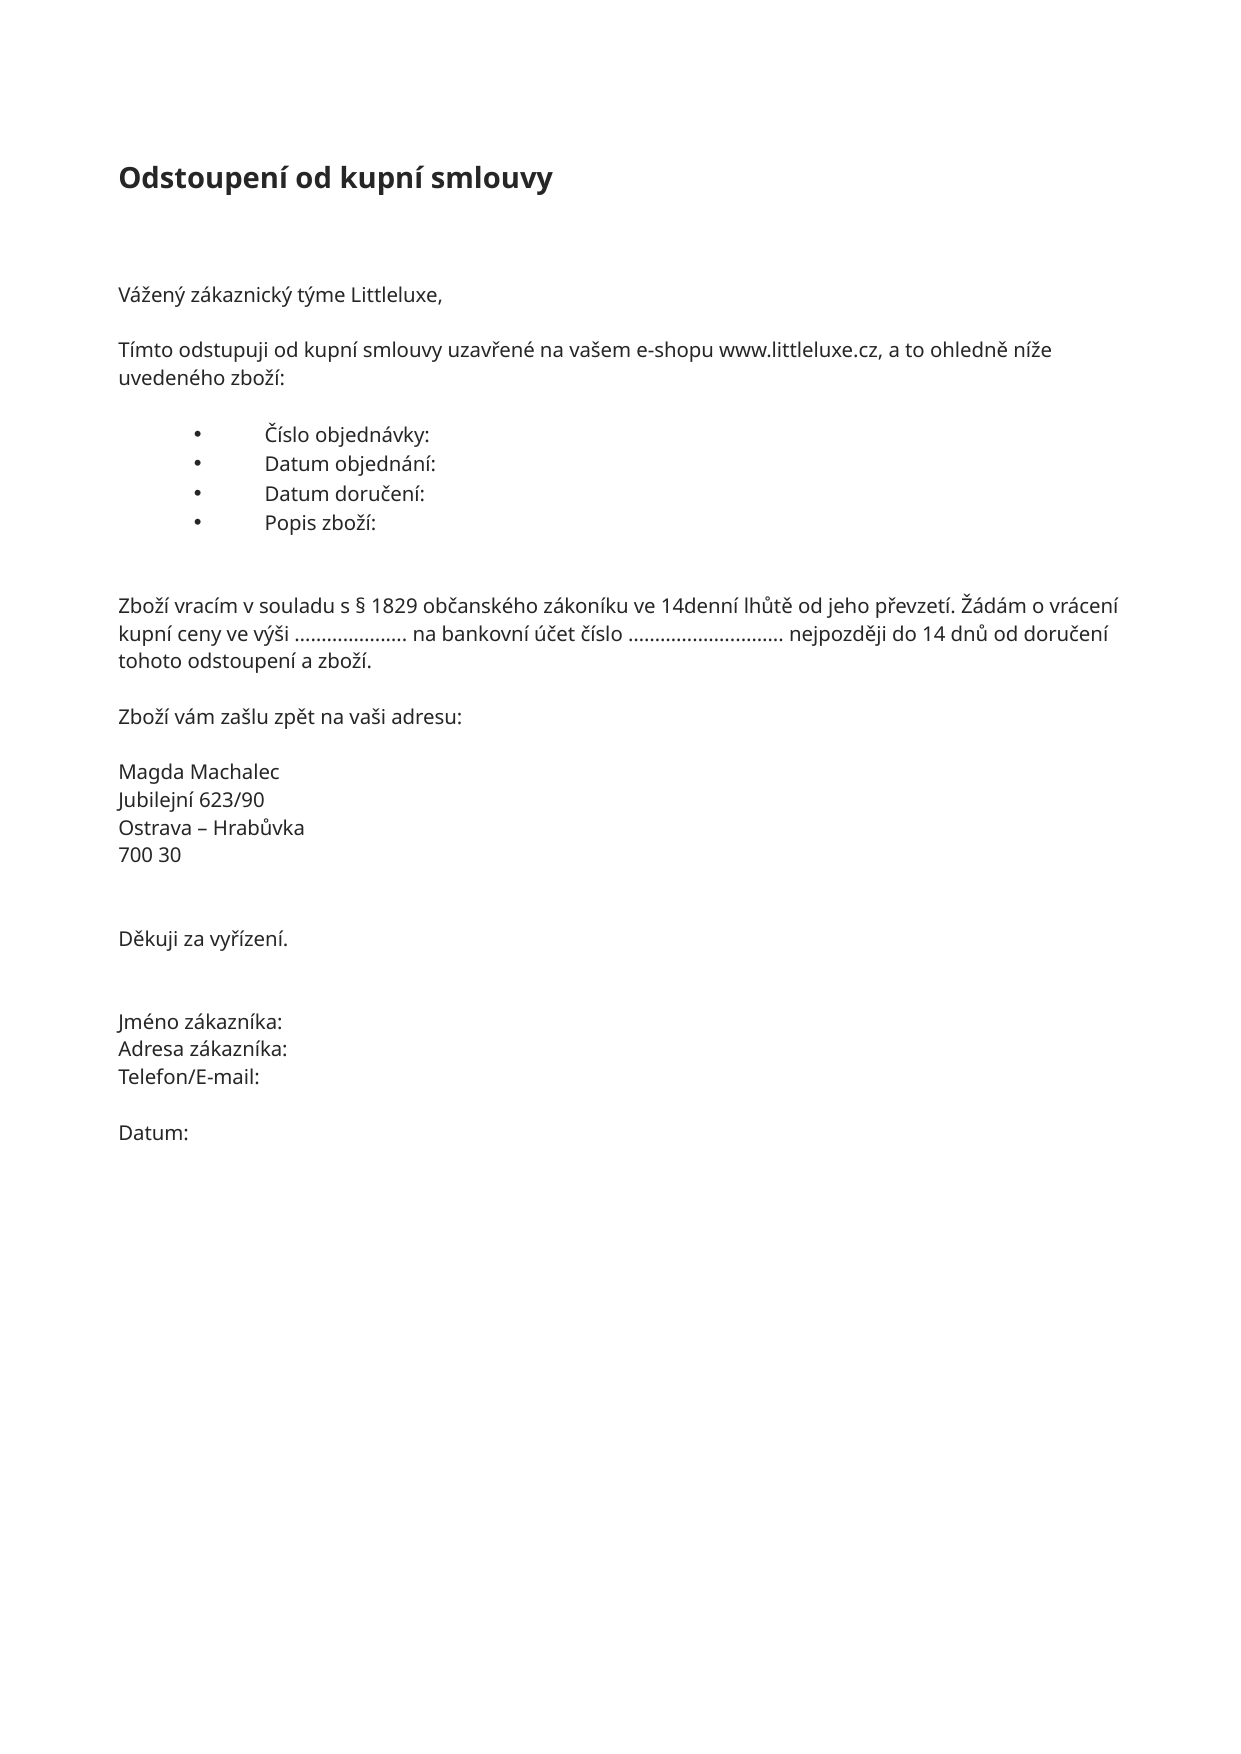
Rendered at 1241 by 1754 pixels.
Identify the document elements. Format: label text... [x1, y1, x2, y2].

text Zboží vracím v souladu s § 1829 občanského zákoníku ve 14denní lhůtě od jeho převzetí. Žádám o vrácení kupní ceny ve výši ……………..…. na bankovní účet číslo ………………...…….. nejpozději do 14 dnů od doručení tohoto odstoupení a zboží. [118, 592, 1122, 675]
text Magda Machalec [118, 758, 1122, 786]
text • Datum objednání: [118, 448, 1122, 478]
text Ostrava – Hrabůvka [118, 813, 1122, 841]
text • Datum doručení: [118, 478, 1122, 507]
text Adresa zákazníka: [118, 1035, 1122, 1063]
text • Číslo objednávky: [118, 419, 1122, 448]
text Jméno zákazníka: [118, 1007, 1122, 1035]
text Tímto odstupuji od kupní smlouvy uzavřené na vašem e-shopu www.littleluxe.cz, a to ohledně níže uvedeného zboží: [118, 336, 1122, 391]
text Telefon/E-mail: [118, 1063, 1122, 1090]
text Děkuji za vyřízení. [118, 924, 1122, 952]
text Jubilejní 623/90 [118, 786, 1122, 813]
text Datum: [118, 1118, 1122, 1146]
text Zboží vám zašlu zpět na vaši adresu: [118, 702, 1122, 730]
text Odstoupení od kupní smlouvy [118, 158, 1122, 197]
text 700 30 [118, 841, 1122, 869]
text Vážený zákaznický týme Littleluxe, [118, 281, 1122, 308]
text • Popis zboží: [118, 507, 1122, 536]
